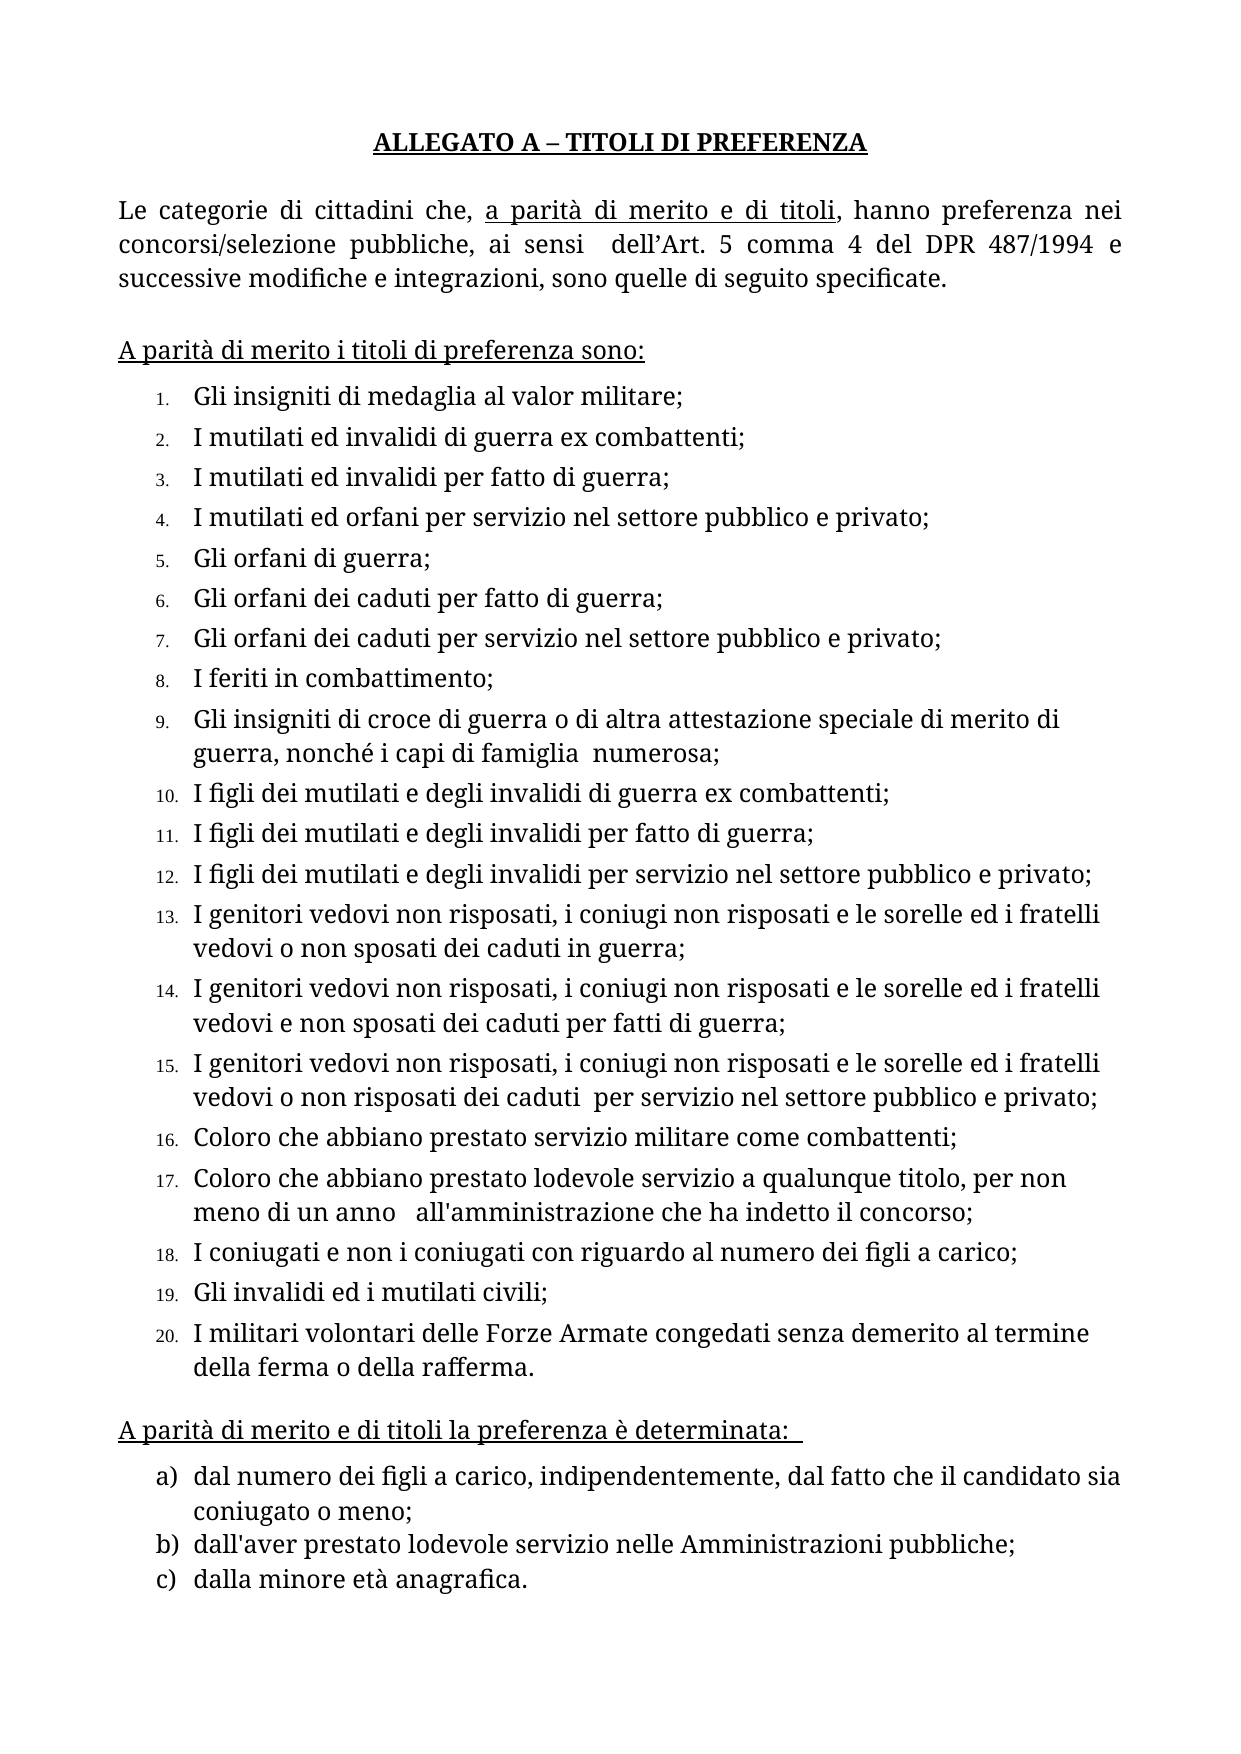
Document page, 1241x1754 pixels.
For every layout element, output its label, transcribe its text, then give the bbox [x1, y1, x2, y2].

list Gli orfani di guerra; [155, 540, 1122, 574]
list I mutilati ed orfani per servizio nel settore pubblico e privato; [155, 500, 1122, 534]
text Le categorie di cittadini che, a parità di merito e di titoli, hanno preferenza nei concorsi/selezione pubbliche, ai sensi dell’Art. 5 comma 4 del DPR 487/1994 e successive modifiche e integrazioni, sono quelle di seguito specificate. [118, 193, 1122, 295]
list dall'aver prestato lodevole servizio nelle Amministrazioni pubbliche; [156, 1527, 1122, 1561]
list Coloro che abbiano prestato lodevole servizio a qualunque titolo, per non meno di un anno all'amministrazione che ha indetto il concorso; [155, 1160, 1122, 1228]
list I figli dei mutilati e degli invalidi di guerra ex combattenti; [155, 776, 1122, 810]
list Gli insigniti di croce di guerra o di altra attestazione speciale di merito di guerra, nonché i capi di famiglia numerosa; [155, 701, 1122, 769]
list I genitori vedovi non risposati, i coniugi non risposati e le sorelle ed i fratelli vedovi o non sposati dei caduti in guerra; [155, 897, 1122, 965]
list Gli invalidi ed i mutilati civili; [155, 1275, 1122, 1309]
list Gli orfani dei caduti per servizio nel settore pubblico e privato; [155, 621, 1122, 655]
list I genitori vedovi non risposati, i coniugi non risposati e le sorelle ed i fratelli vedovi o non risposati dei caduti per servizio nel settore pubblico e privato; [155, 1046, 1122, 1114]
list I genitori vedovi non risposati, i coniugi non risposati e le sorelle ed i fratelli vedovi e non sposati dei caduti per fatti di guerra; [155, 971, 1122, 1039]
list I figli dei mutilati e degli invalidi per servizio nel settore pubblico e privato; [155, 856, 1122, 891]
list I figli dei mutilati e degli invalidi per fatto di guerra; [155, 816, 1122, 850]
list dal numero dei figli a carico, indipendentemente, dal fatto che il candidato sia coniugato o meno; [155, 1459, 1122, 1527]
list I feriti in combattimento; [155, 661, 1122, 695]
list Gli insigniti di medaglia al valor militare; [155, 379, 1122, 413]
list Coloro che abbiano prestato servizio militare come combattenti; [155, 1120, 1122, 1154]
text A parità di merito e di titoli la preferenza è determinata: [118, 1412, 1122, 1447]
text A parità di merito i titoli di preferenza sono: [118, 332, 1122, 366]
list I mutilati ed invalidi per fatto di guerra; [155, 459, 1122, 494]
text ALLEGATO A – TITOLI DI PREFERENZA [118, 124, 1122, 158]
list I coniugati e non i coniugati con riguardo al numero dei figli a carico; [155, 1234, 1122, 1269]
list I militari volontari delle Forze Armate congedati senza demerito al termine della ferma o della rafferma. [155, 1315, 1122, 1383]
list I mutilati ed invalidi di guerra ex combattenti; [155, 419, 1122, 453]
list dalla minore età anagrafica. [156, 1561, 1122, 1595]
list Gli orfani dei caduti per fatto di guerra; [155, 581, 1122, 614]
